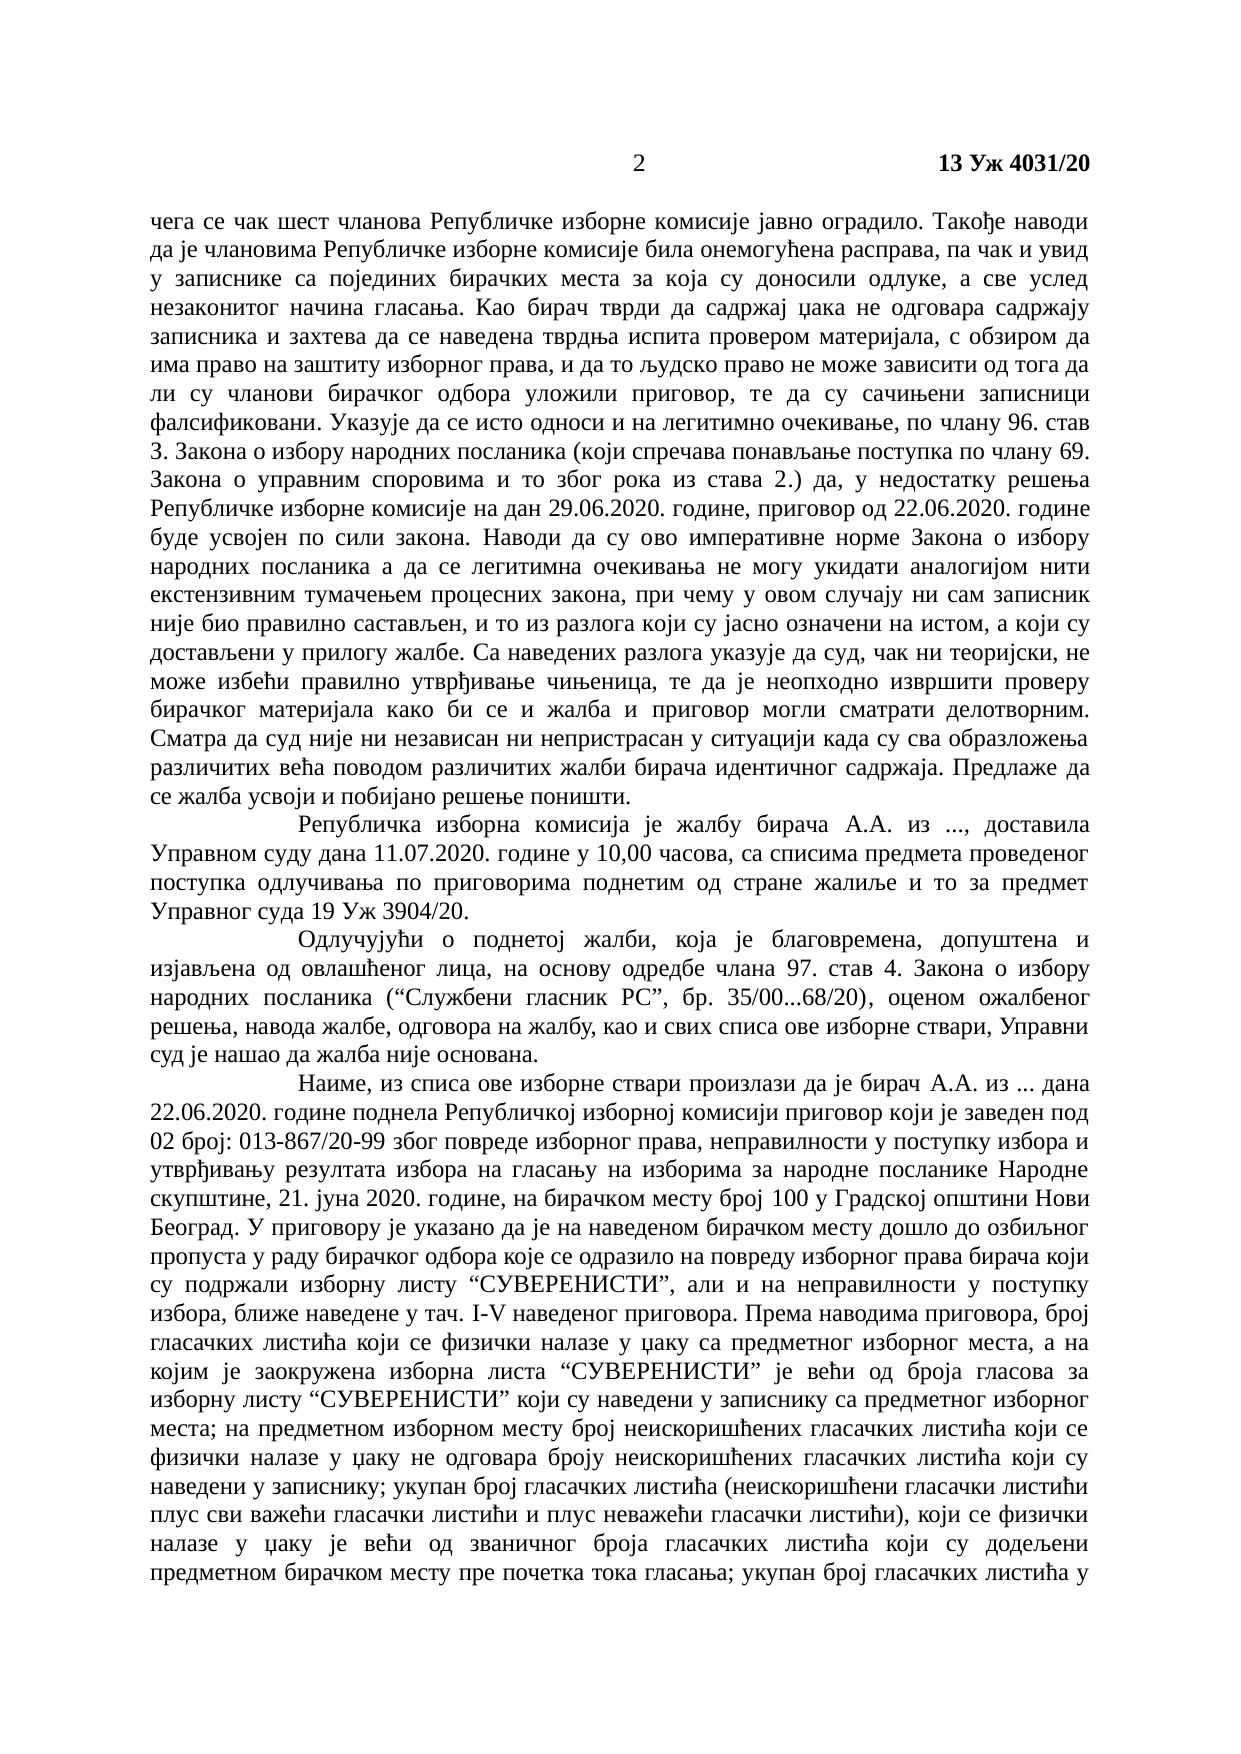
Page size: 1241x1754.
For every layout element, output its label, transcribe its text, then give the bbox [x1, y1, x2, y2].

text чега се чак шест чланова Републичке изборне комисије јавно оградило. Такође наводи да је члановима Републичке изборне комисије била онемогућена расправа, па чак и увид у записнике са појединих бирачких места за која су доносили одлуке, а све услед незаконитог начина гласања. Као бирач тврди да садржај џака не одговара садржају записника и захтева да се наведена тврдња испита провером материјала, с обзиром да има право на заштиту изборног права, и да то људско право не може зависити од тога да ли су чланови бирачког одбора уложили приговор, те да су сачињени записници фалсификовани. Указује да се исто односи и на легитимно очекивање, по члану 96. став З. Закона о избору народних посланика (који спречава понављање поступка по члану 69. Закона о управним споровима и то због рока из става 2.) да, у недостатку решења Републичке изборне комисије на дан 29.06.2020. године, приговор од 22.06.2020. године буде усвојен по сили закона. Наводи да су ово императивне норме Закона о избору народних посланика а да се легитимна очекивања не могу укидати аналогијом нити екстензивним тумачењем процесних закона, при чему у овом случају ни сам записник није био правилно састављен, и то из разлога који су јасно означени на истом, а који су достављени у прилогу жалбе. Са наведених разлога указује да суд, чак ни теоријски, не може избећи правилно утврђивање чињеница, те да је неопходно извршити проверу бирачког материјала како би се и жалба и приговор могли сматрати делотворним. Сматра да суд није ни независан ни непристрасан у ситуацији када су сва образложења различитих већа поводом различитих жалби бирача идентичног садржаја. Предлаже да се жалба усвоји и побијано решење поништи. [150, 206, 1090, 809]
text Одлучујући о поднетој жалби, која је благовремена, допуштена и изјављена од овлашћеног лица, на основу одредбе члана 97. став 4. Закона о избору народних посланика (“Службени гласник РС”, бр. 35/00...68/20), оценом ожалбеног решења, навода жалбе, одговора на жалбу, као и свих списа ове изборне ствари, Управни суд је нашао да жалба није основана. [150, 924, 1090, 1068]
text Републичка изборна комисија је жалбу бирача A.A. из ..., доставила Управном суду дана 11.07.2020. године у 10,00 часова, са списима предмета проведеног поступка одлучивања по приговорима поднетим од стране жалиље и то за предмет Управног суда 19 Уж 3904/20. [150, 809, 1090, 924]
text Наиме, из списа ове изборне ствари произлази да је бирач A.A. из ... дана 22.06.2020. године поднела Републичкој изборној комисији приговор који је заведен под 02 број: 013-867/20-99 због повреде изборног права, неправилности у поступку избора и утврђивању резултата избора на гласању на изборима за народне посланике Народне скупштине, 21. јуна 2020. године, на бирачком месту број 100 у Градској општини Нови Београд. У приговору је указано да је на наведеном бирачком месту дошло до озбиљног пропуста у раду бирачког одбора које се одразило на повреду изборног права бирача који су подржали изборну листу “СУВЕРЕНИСТИ”, али и на неправилности у поступку избора, ближе наведене у тач. I-V наведеног приговора. Према наводима приговора, број гласачких листића који се физички налазе у џаку са предметног изборног места, а на којим је заокружена изборна листа “СУВЕРЕНИСТИ” је већи од броја гласова за изборну листу “СУВЕРЕНИСТИ” који су наведени у записнику са предметног изборног места; на предметном изборном месту број неискоришћених гласачких листића који се физички налазе у џаку не одговара броју неискоришћених гласачких листића који су наведени у записнику; укупан број гласачких листића (неискоришћени гласачки листићи плус сви важећи гласачки листићи и плус неважећи гласачки листићи), који се физички налазе у џаку је већи од званичног броја гласачких листића који су додељени предметном бирачком месту пре почетка тока гласања; укупан број гласачких листића у [150, 1068, 1090, 1586]
